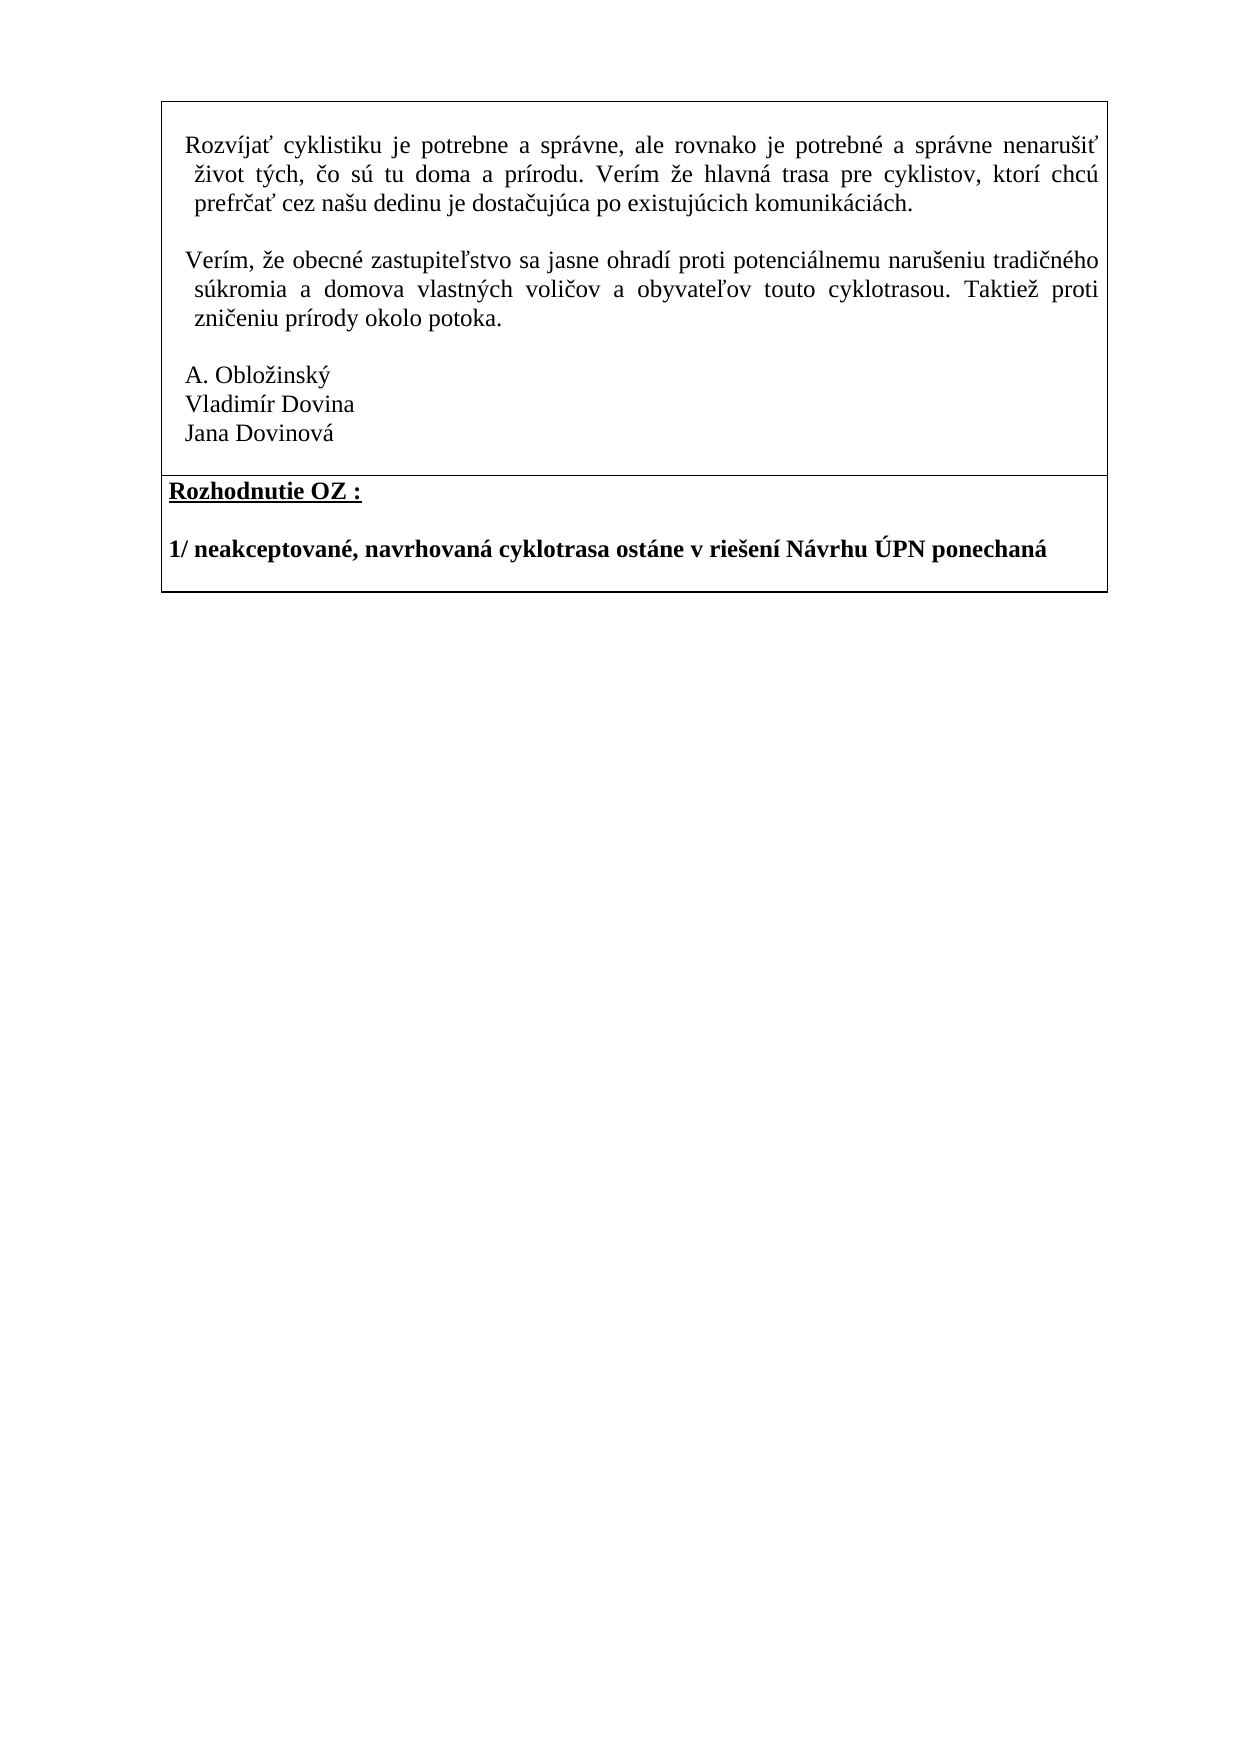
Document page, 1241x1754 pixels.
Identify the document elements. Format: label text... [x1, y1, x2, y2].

table_cell Rozhodnutie OZ : 1/ neakceptované, navrhovaná cyklotrasa ostáne v riešení Návrhu ÚPN ponechaná [162, 476, 1107, 591]
table_cell Rozvíjať cyklistiku je potrebne a správne, ale rovnako je potrebné a správne nenarušiť život tých, čo sú tu doma a prírodu. Verím že hlavná trasa pre cyklistov, ktorí chcú prefrčať cez našu dedinu je dostačujúca po existujúcich komunikáciách. Verím, že obecné zastupiteľstvo sa jasne ohradí proti potenciálnemu narušeniu tradičného súkromia a domova vlastných voličov a obyvateľov touto cyklotrasou. Taktiež proti zničeniu prírody okolo potoka. A. Obložinský Vladimír Dovina Jana Dovinová [162, 102, 1107, 475]
